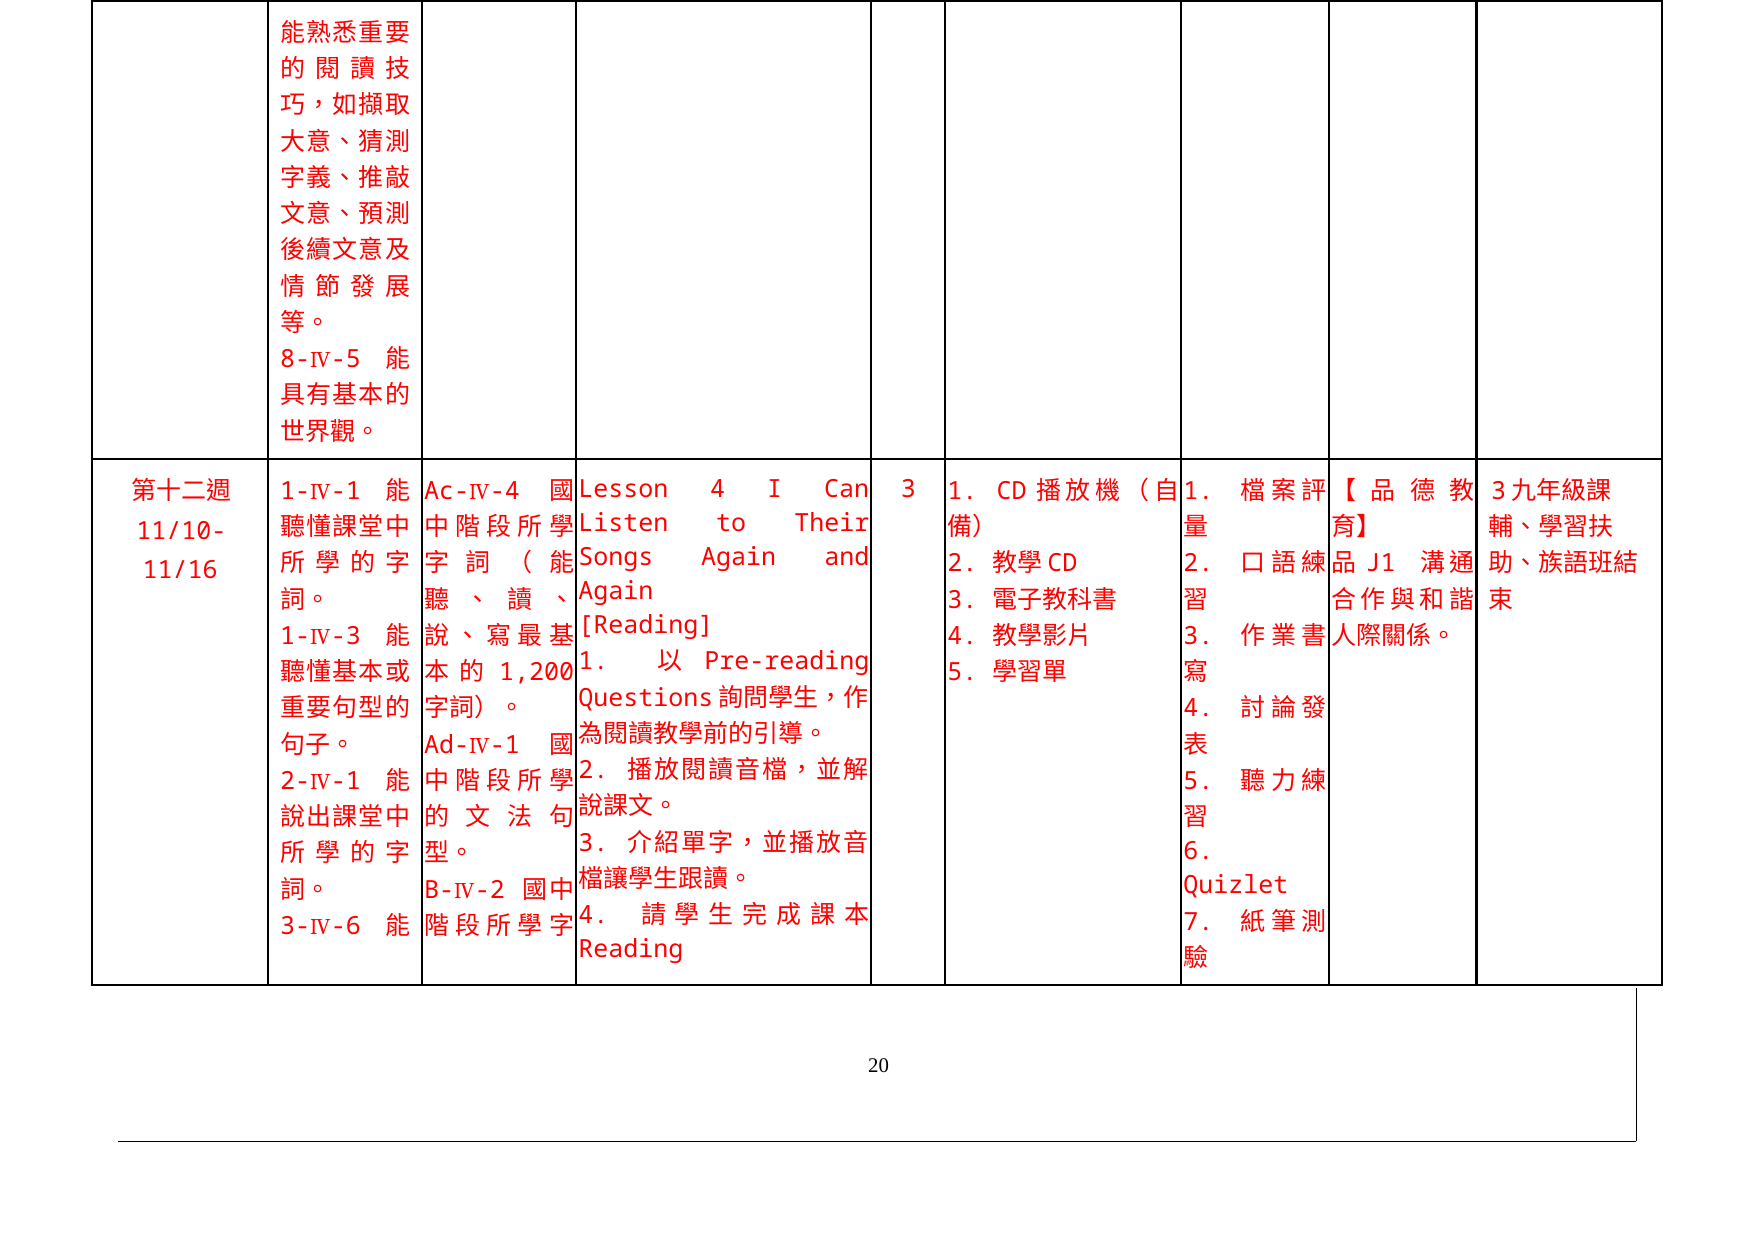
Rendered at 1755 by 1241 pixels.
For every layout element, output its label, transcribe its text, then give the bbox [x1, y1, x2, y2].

table_cell 3九年級課輔、學習扶助、族語班結束 [1478, 460, 1661, 984]
table_cell 1. 檔案評量 2. 口語練習 3. 作業書寫 4. 討論發表 5. 聽力練習 6. Quizlet 7. 紙筆測驗 [1182, 460, 1328, 984]
table_cell Lesson 4 I Can Listen to Their Songs Again and Again [Reading] 1. 以Pre-reading Questions詢問學生，作為閱讀教學前的引導。 2. 播放閱讀音檔，並解說課文。 3. 介紹單字，並播放音檔讓學生跟讀。 4. 請學生完成課本Reading [577, 460, 870, 984]
table_cell [423, 2, 575, 458]
table_cell [577, 2, 870, 458]
table_cell 3 [872, 460, 944, 984]
table_cell 1-Ⅳ-1 能聽懂課堂中所學的字詞。 1-Ⅳ-3 能聽懂基本或重要句型的句子。 2-Ⅳ-1 能說出課堂中所學的字詞。 3-Ⅳ-6 能 [269, 460, 421, 984]
table_cell Ac-Ⅳ-4 國中階段所學字詞（能聽、讀、說、寫最基本的1,200字詞）。 Ad-Ⅳ-1 國中階段所學的文法句型。 B-Ⅳ-2 國中階段所學字 [423, 460, 575, 984]
table_cell [93, 2, 267, 458]
table_cell [872, 2, 944, 458]
table_cell 1. CD播放機（自備） 2. 教學CD 3. 電子教科書 4. 教學影片 5. 學習單 [946, 460, 1180, 984]
table_cell 第十二週 11/10-11/16 [93, 460, 267, 984]
table_cell 【品德教育】 品J1 溝通合作與和諧人際關係。 [1330, 460, 1475, 984]
table_cell [1478, 2, 1661, 458]
table_cell [1182, 2, 1328, 458]
table_cell [946, 2, 1180, 458]
table_cell 能熟悉重要的閱讀技巧，如擷取大意、猜測字義、推敲文意、預測後續文意及情節發展等。 8-Ⅳ-5 能具有基本的世界觀。 [269, 2, 421, 458]
table_cell [1330, 2, 1475, 458]
